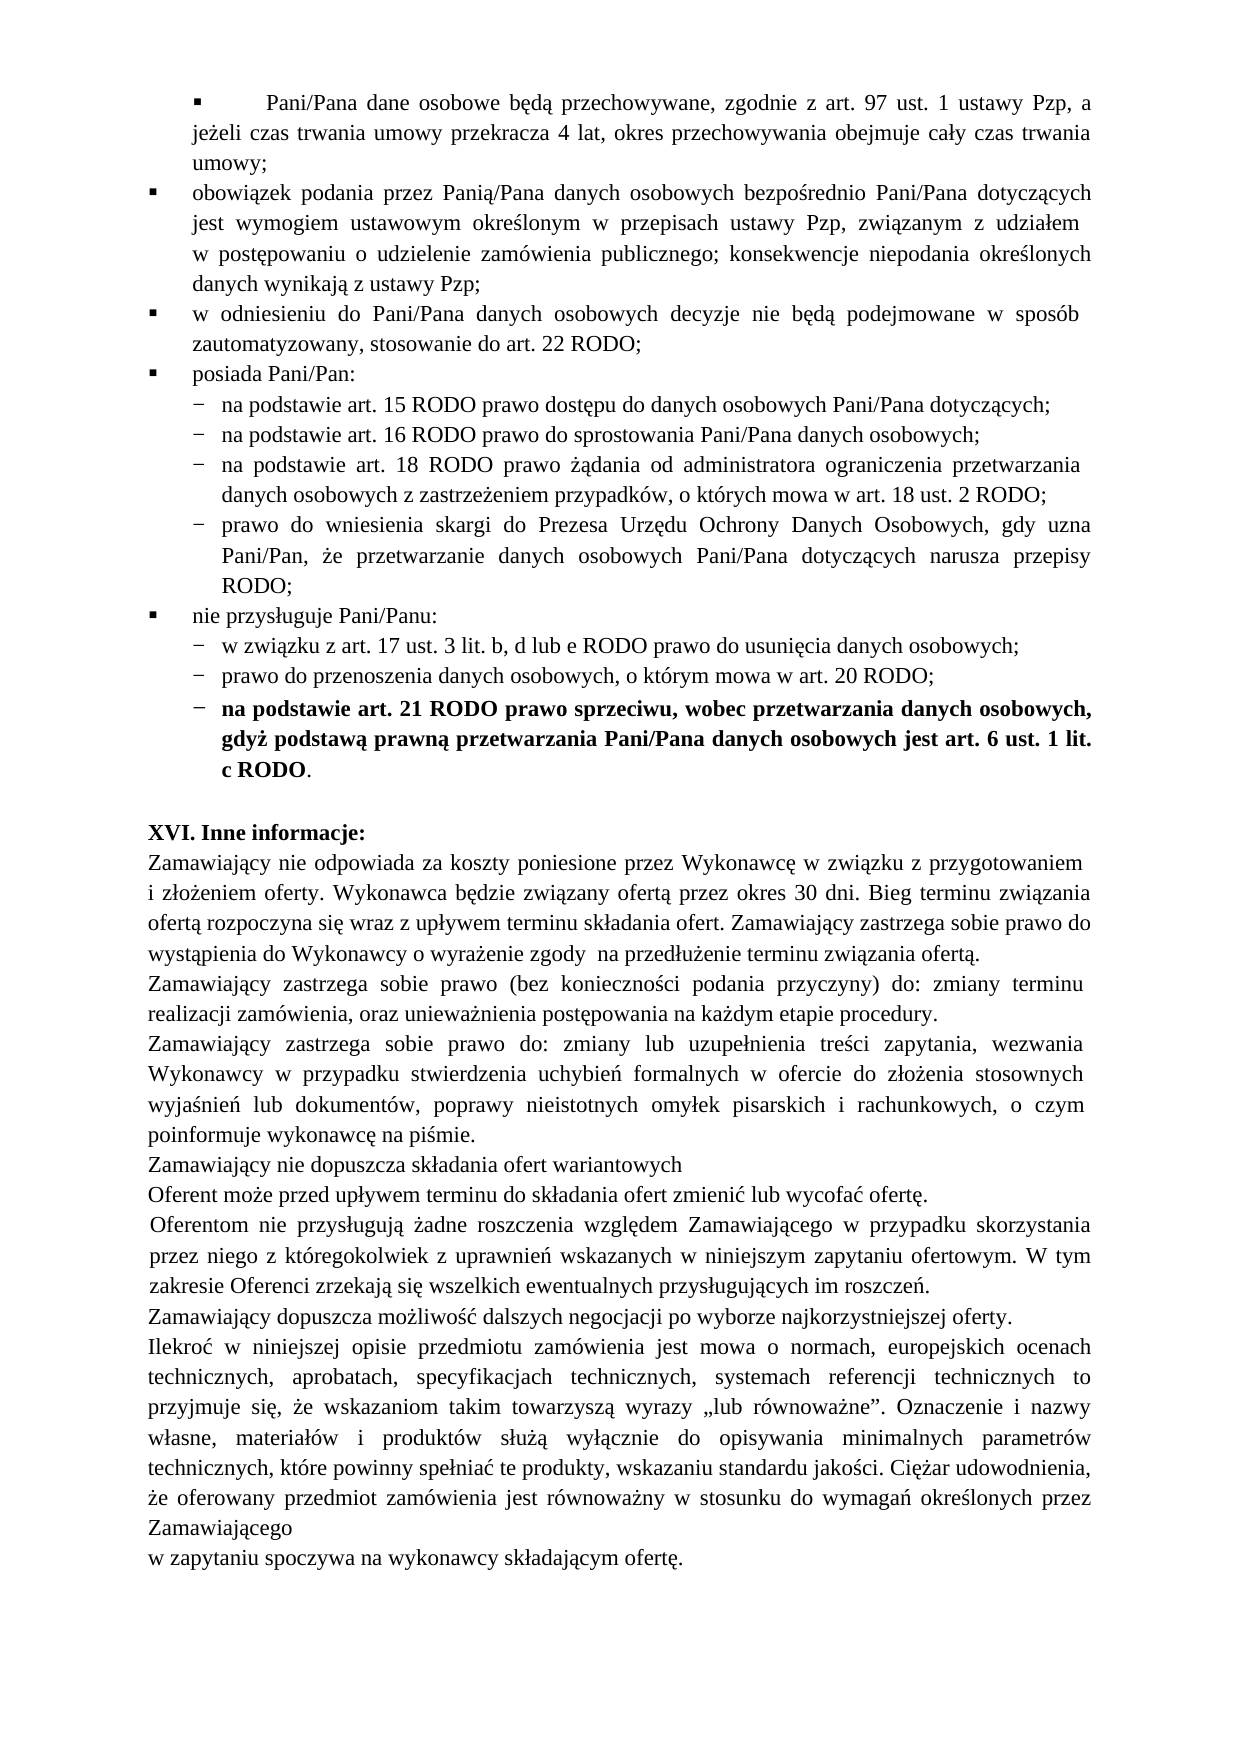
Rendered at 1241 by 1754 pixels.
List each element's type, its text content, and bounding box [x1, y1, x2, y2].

text Oferent może przed upływem terminu do składania ofert zmienić lub wycofać ofertę. [148, 1181, 1093, 1208]
list posiada Pani/Pan: [148, 361, 1093, 387]
text Zamawiający nie odpowiada za koszty poniesione przez Wykonawcę w związku z przygotowaniem i złożeniem oferty. Wykonawca będzie związany ofertą przez okres 30 dni. Bieg terminu związania ofertą rozpoczyna się wraz z upływem terminu składania ofert. Zamawiający zastrzega sobie prawo do wystąpienia do Wykonawcy o wyrażenie zgody na przedłużenie terminu związania ofertą. [148, 849, 1093, 966]
text Zamawiający dopuszcza możliwość dalszych negocjacji po wyborze najkorzystniejszej oferty. [148, 1303, 1093, 1329]
text Zamawiający zastrzega sobie prawo (bez konieczności podania przyczyny) do: zmiany terminu realizacji zamówienia, oraz unieważnienia postępowania na każdym etapie procedury. [148, 970, 1085, 1026]
list nie przysługuje Pani/Panu: [148, 602, 1093, 628]
text Zamawiający zastrzega sobie prawo do: zmiany lub uzupełnienia treści zapytania, wezwania Wykonawcy w przypadku stwierdzenia uchybień formalnych w ofercie do złożenia stosownych wyjaśnień lub dokumentów, poprawy nieistotnych omyłek pisarskich i rachunkowych, o czym poinformuje wykonawcę na piśmie. [148, 1030, 1085, 1147]
text Oferentom nie przysługują żadne roszczenia względem Zamawiającego w przypadku skorzystania przez niego z któregokolwiek z uprawnień wskazanych w niniejszym zapytaniu ofertowym. W tym zakresie Oferenci zrzekają się wszelkich ewentualnych przysługujących im roszczeń. [149, 1212, 1093, 1298]
list w związku z art. 17 ust. 3 lit. b, d lub e RODO prawo do usunięcia danych osobowych; [192, 632, 1093, 659]
list w odniesieniu do Pani/Pana danych osobowych decyzje nie będą podejmowane w sposób zautomatyzowany, stosowanie do art. 22 RODO; [148, 300, 1093, 357]
text Zamawiający nie dopuszcza składania ofert wariantowych [148, 1151, 1093, 1177]
list na podstawie art. 15 RODO prawo dostępu do danych osobowych Pani/Pana dotyczących; [192, 391, 1093, 417]
list prawo do przenoszenia danych osobowych, o którym mowa w art. 20 RODO; [192, 663, 1093, 689]
list Pani/Pana dane osobowe będą przechowywane, zgodnie z art. 97 ust. 1 ustawy Pzp, a jeżeli czas trwania umowy przekracza 4 lat, okres przechowywania obejmuje cały czas trwania umowy; [192, 89, 1093, 175]
text XVI. Inne informacje: [148, 819, 1093, 845]
list na podstawie art. 21 RODO prawo sprzeciwu, wobec przetwarzania danych osobowych, gdyż podstawą prawną przetwarzania Pani/Pana danych osobowych jest art. 6 ust. 1 lit. c RODO. [192, 693, 1093, 782]
list obowiązek podania przez Panią/Pana danych osobowych bezpośrednio Pani/Pana dotyczących jest wymogiem ustawowym określonym w przepisach ustawy Pzp, związanym z udziałem w postępowaniu o udzielenie zamówienia publicznego; konsekwencje niepodania określonych danych wynikają z ustawy Pzp; [148, 179, 1093, 296]
list na podstawie art. 18 RODO prawo żądania od administratora ograniczenia przetwarzania danych osobowych z zastrzeżeniem przypadków, o których mowa w art. 18 ust. 2 RODO; [192, 451, 1093, 508]
list na podstawie art. 16 RODO prawo do sprostowania Pani/Pana danych osobowych; [192, 421, 1093, 447]
list prawo do wniesienia skargi do Prezesa Urzędu Ochrony Danych Osobowych, gdy uzna Pani/Pan, że przetwarzanie danych osobowych Pani/Pana dotyczących narusza przepisy RODO; [192, 512, 1093, 598]
text Ilekroć w niniejszej opisie przedmiotu zamówienia jest mowa o normach, europejskich ocenach technicznych, aprobatach, specyfikacjach technicznych, systemach referencji technicznych to przyjmuje się, że wskazaniom takim towarzyszą wyrazy „lub równoważne”. Oznaczenie i nazwy własne, materiałów i produktów służą wyłącznie do opisywania minimalnych parametrów technicznych, które powinny spełniać te produkty, wskazaniu standardu jakości. Ciężar udowodnienia, że oferowany przedmiot zamówienia jest równoważny w stosunku do wymagań określonych przez Zamawiającego w zapytaniu spoczywa na wykonawcy składającym ofertę. [148, 1333, 1093, 1571]
